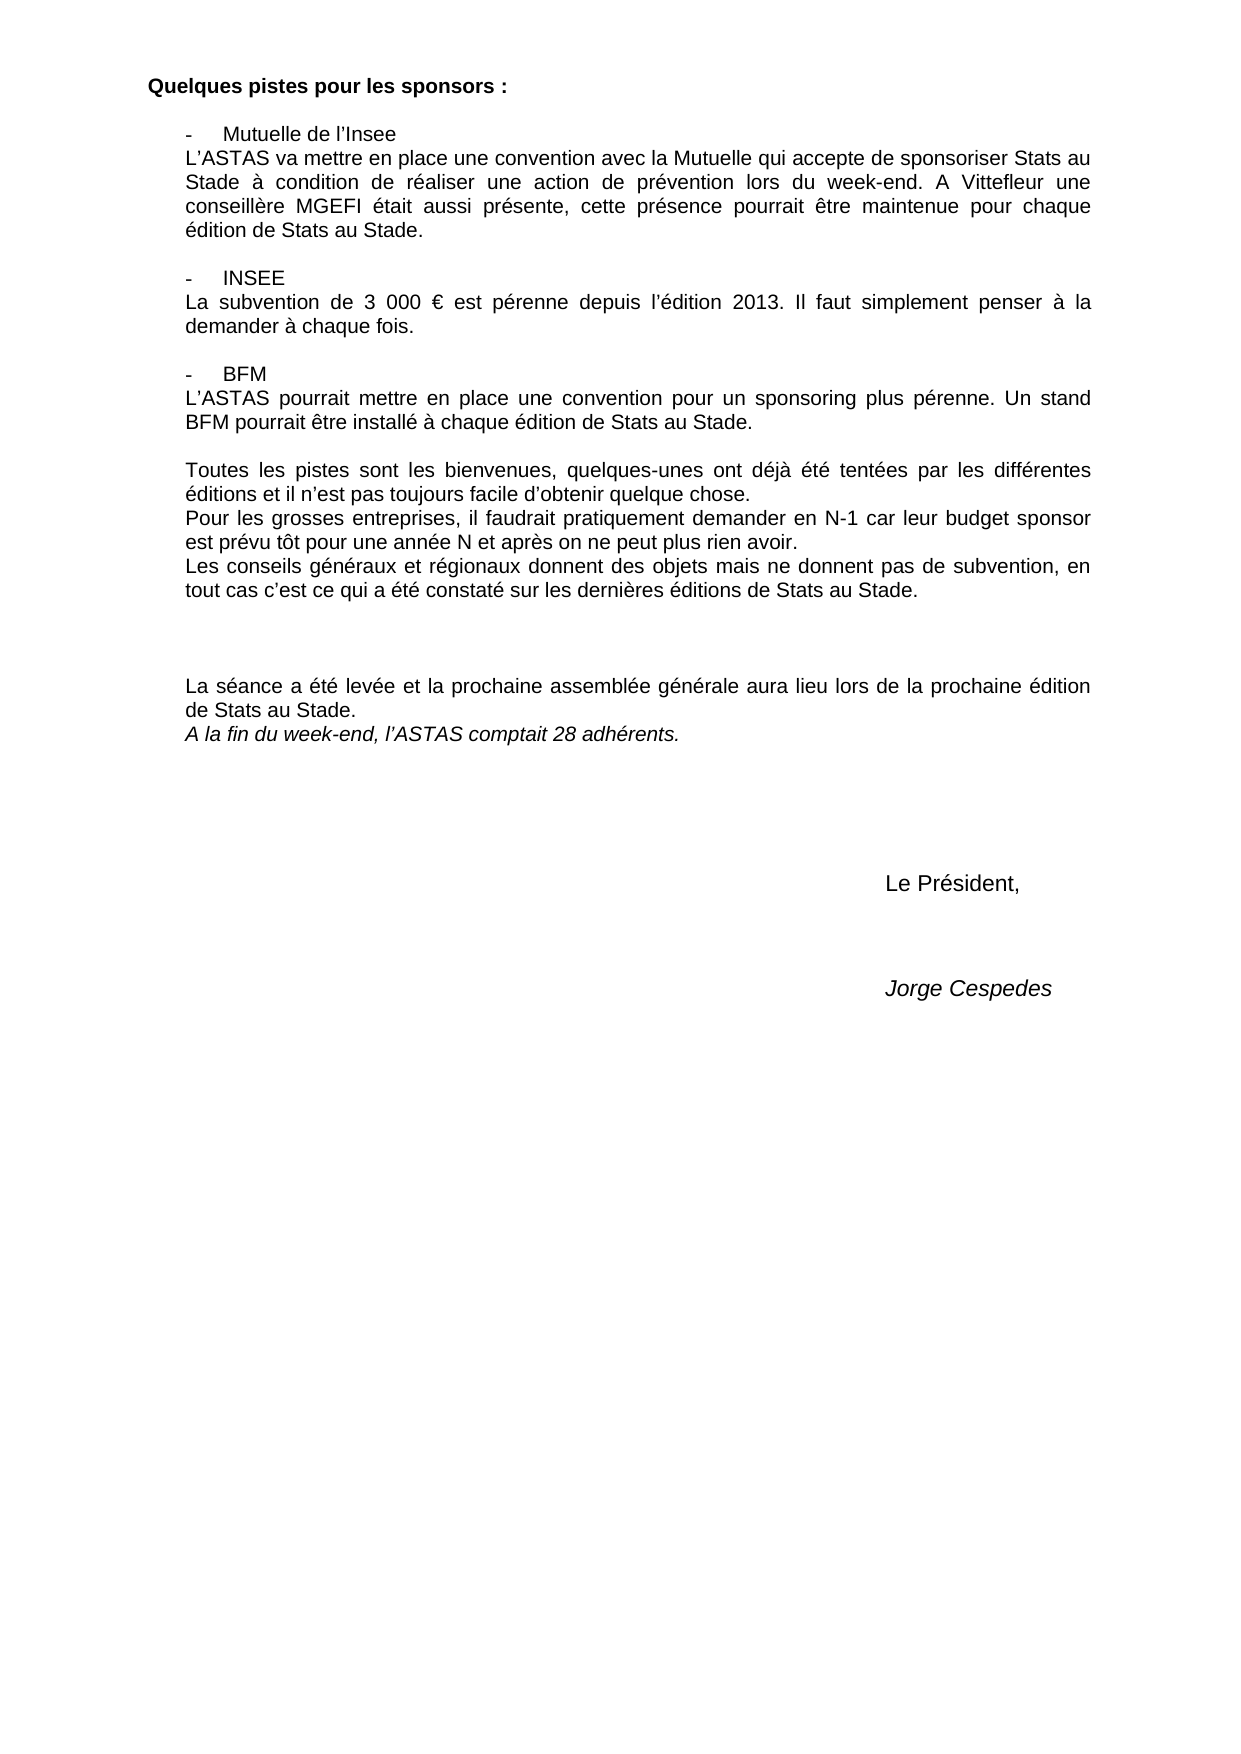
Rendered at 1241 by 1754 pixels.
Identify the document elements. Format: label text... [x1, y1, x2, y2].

text Le Président, [148, 870, 1093, 896]
text A la fin du week-end, l’ASTAS comptait 28 adhérents. [185, 721, 1093, 745]
text Pour les grosses entreprises, il faudrait pratiquement demander en N-1 car leur budget sponsor est prévu tôt pour une année N et après on ne peut plus rien avoir. [185, 506, 1093, 554]
list Mutuelle de l’Insee [185, 122, 1093, 146]
text La séance a été levée et la prochaine assemblée générale aura lieu lors de la prochaine édition de Stats au Stade. [185, 673, 1093, 721]
text La subvention de 3 000 € est pérenne depuis l’édition 2013. Il faut simplement penser à la demander à chaque fois. [185, 290, 1093, 338]
text Toutes les pistes sont les bienvenues, quelques-unes ont déjà été tentées par les différentes éditions et il n’est pas toujours facile d’obtenir quelque chose. [185, 458, 1093, 506]
list INSEE [185, 266, 1093, 290]
text Les conseils généraux et régionaux donnent des objets mais ne donnent pas de subvention, en tout cas c’est ce qui a été constaté sur les dernières éditions de Stats au Stade. [185, 554, 1093, 602]
text Jorge Cespedes [185, 975, 1093, 1002]
text L’ASTAS pourrait mettre en place une convention pour un sponsoring plus pérenne. Un stand BFM pourrait être installé à chaque édition de Stats au Stade. [185, 386, 1093, 434]
text L’ASTAS va mettre en place une convention avec la Mutuelle qui accepte de sponsoriser Stats au Stade à condition de réaliser une action de prévention lors du week-end. A Vittefleur une conseillère MGEFI était aussi présente, cette présence pourrait être maintenue pour chaque édition de Stats au Stade. [185, 146, 1093, 242]
text Quelques pistes pour les sponsors : [148, 74, 1093, 98]
list BFM [185, 362, 1093, 386]
